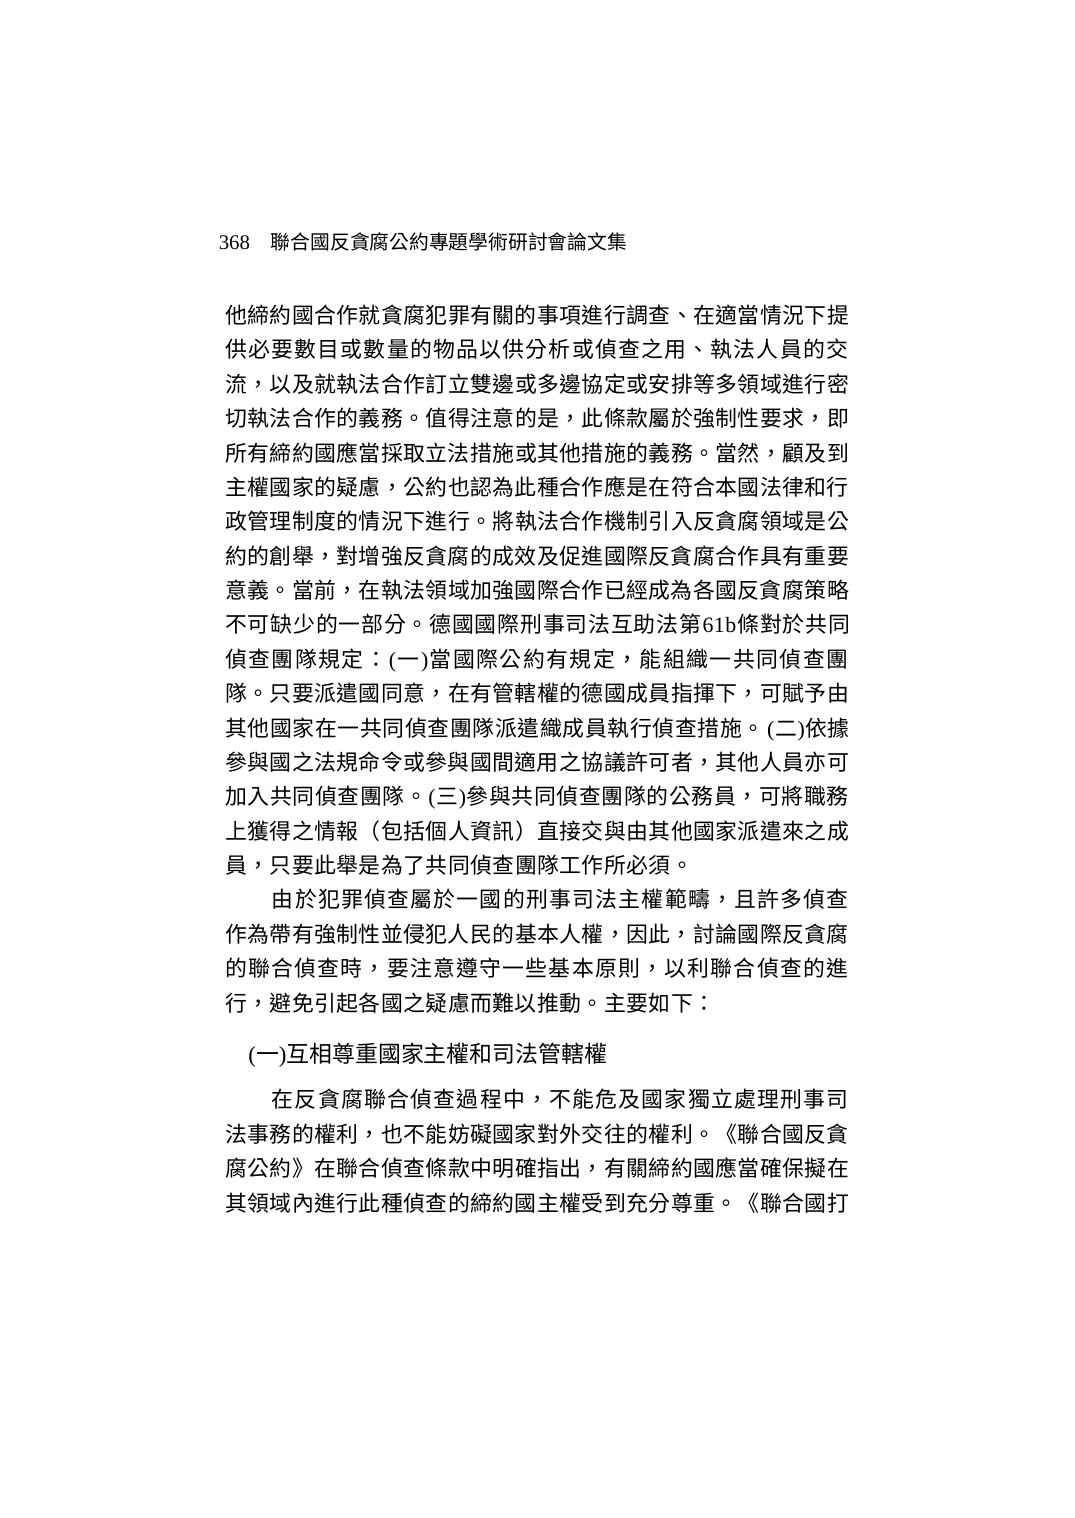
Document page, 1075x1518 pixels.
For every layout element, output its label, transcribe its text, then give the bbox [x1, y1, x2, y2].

text (一)互相尊重國家主權和司法管轄權 [248, 1035, 850, 1069]
text 他締約國合作就貪腐犯罪有關的事項進行調查、在適當情況下提供必要數目或數量的物品以供分析或偵查之用、執法人員的交流，以及就執法合作訂立雙邊或多邊協定或安排等多領域進行密切執法合作的義務。值得注意的是，此條款屬於強制性要求，即所有締約國應當採取立法措施或其他措施的義務。當然，顧及到主權國家的疑慮，公約也認為此種合作應是在符合本國法律和行政管理制度的情況下進行。將執法合作機制引入反貪腐領域是公約的創舉，對增強反貪腐的成效及促進國際反貪腐合作具有重要意義。當前，在執法領域加強國際合作已經成為各國反貪腐策略不可缺少的一部分。德國國際刑事司法互助法第61b條對於共同偵查團隊規定：(一)當國際公約有規定，能組織一共同偵查團隊。只要派遣國同意，在有管轄權的德國成員指揮下，可賦予由其他國家在一共同偵查團隊派遣織成員執行偵查措施。(二)依據參與國之法規命令或參與國間適用之協議許可者，其他人員亦可加入共同偵查團隊。(三)參與共同偵查團隊的公務員，可將職務上獲得之情報（包括個人資訊）直接交與由其他國家派遣來之成員，只要此舉是為了共同偵查團隊工作所必須。 [225, 295, 850, 880]
text 在反貪腐聯合偵查過程中，不能危及國家獨立處理刑事司法事務的權利，也不能妨礙國家對外交往的權利。《聯合國反貪腐公約》在聯合偵查條款中明確指出，有關締約國應當確保擬在其領域內進行此種偵查的締約國主權受到充分尊重。《聯合國打 [225, 1080, 850, 1217]
text 由於犯罪偵查屬於一國的刑事司法主權範疇，且許多偵查作為帶有強制性並侵犯人民的基本人權，因此，討論國際反貪腐的聯合偵查時，要注意遵守一些基本原則，以利聯合偵查的進行，避免引起各國之疑慮而難以推動。主要如下： [225, 880, 850, 1017]
